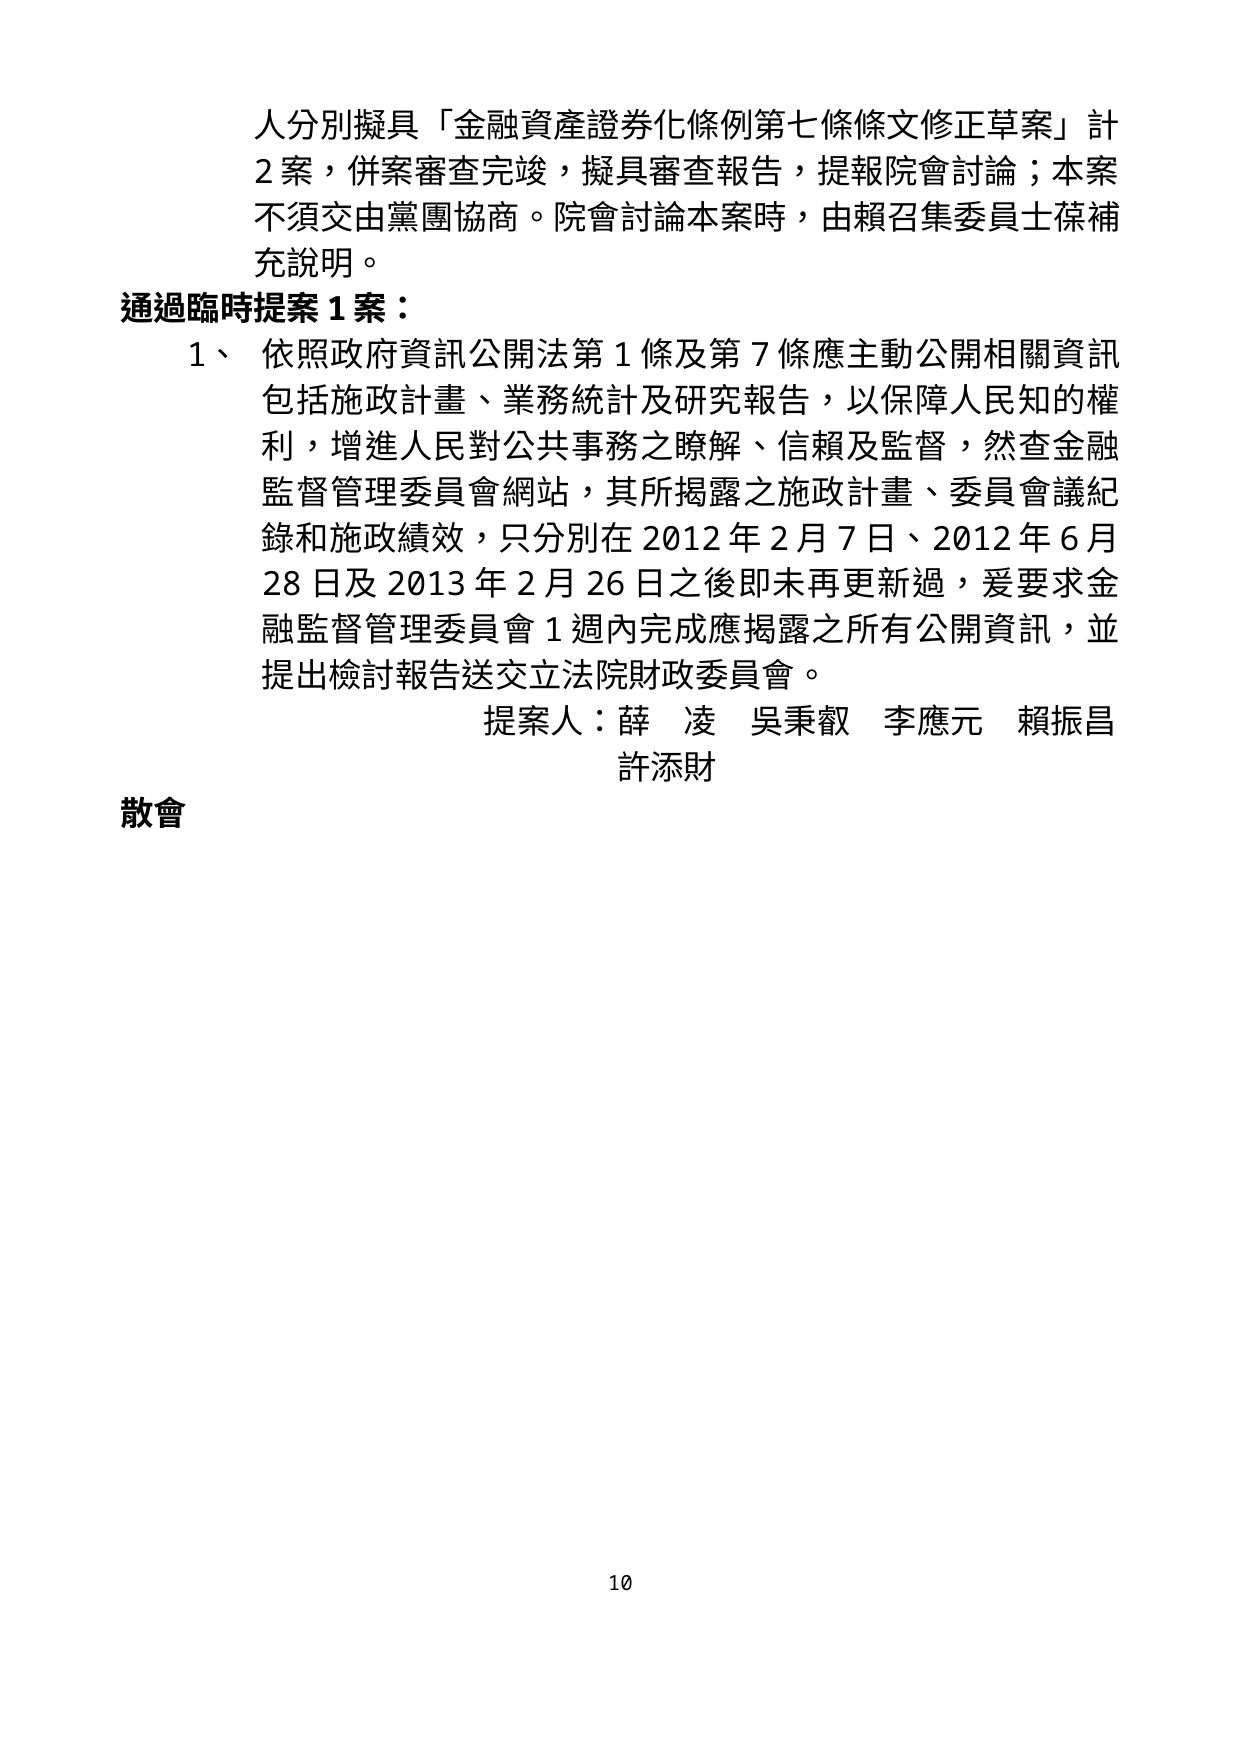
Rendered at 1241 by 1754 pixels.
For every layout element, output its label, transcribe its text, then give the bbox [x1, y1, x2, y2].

text 散會 [120, 788, 1120, 834]
text 提案人：薛 凌 吳秉叡 李應元 賴振昌 許添財 [484, 697, 1120, 788]
text 通過臨時提案1案： [120, 284, 1120, 330]
text 人分別擬具「金融資產證券化條例第七條條文修正草案」計2案，併案審查完竣，擬具審查報告，提報院會討論；本案不須交由黨團協商。院會討論本案時，由賴召集委員士葆補充說明。 [187, 101, 1120, 284]
list 依照政府資訊公開法第1條及第7條應主動公開相關資訊包括施政計畫、業務統計及研究報告，以保障人民知的權利，增進人民對公共事務之瞭解、信賴及監督，然查金融監督管理委員會網站，其所揭露之施政計畫、委員會議紀錄和施政績效，只分別在2012年2月7日、2012年6月28日及2013年2月26日之後即未再更新過，爰要求金融監督管理委員會1週內完成應揭露之所有公開資訊，並提出檢討報告送交立法院財政委員會。 [187, 330, 1120, 697]
